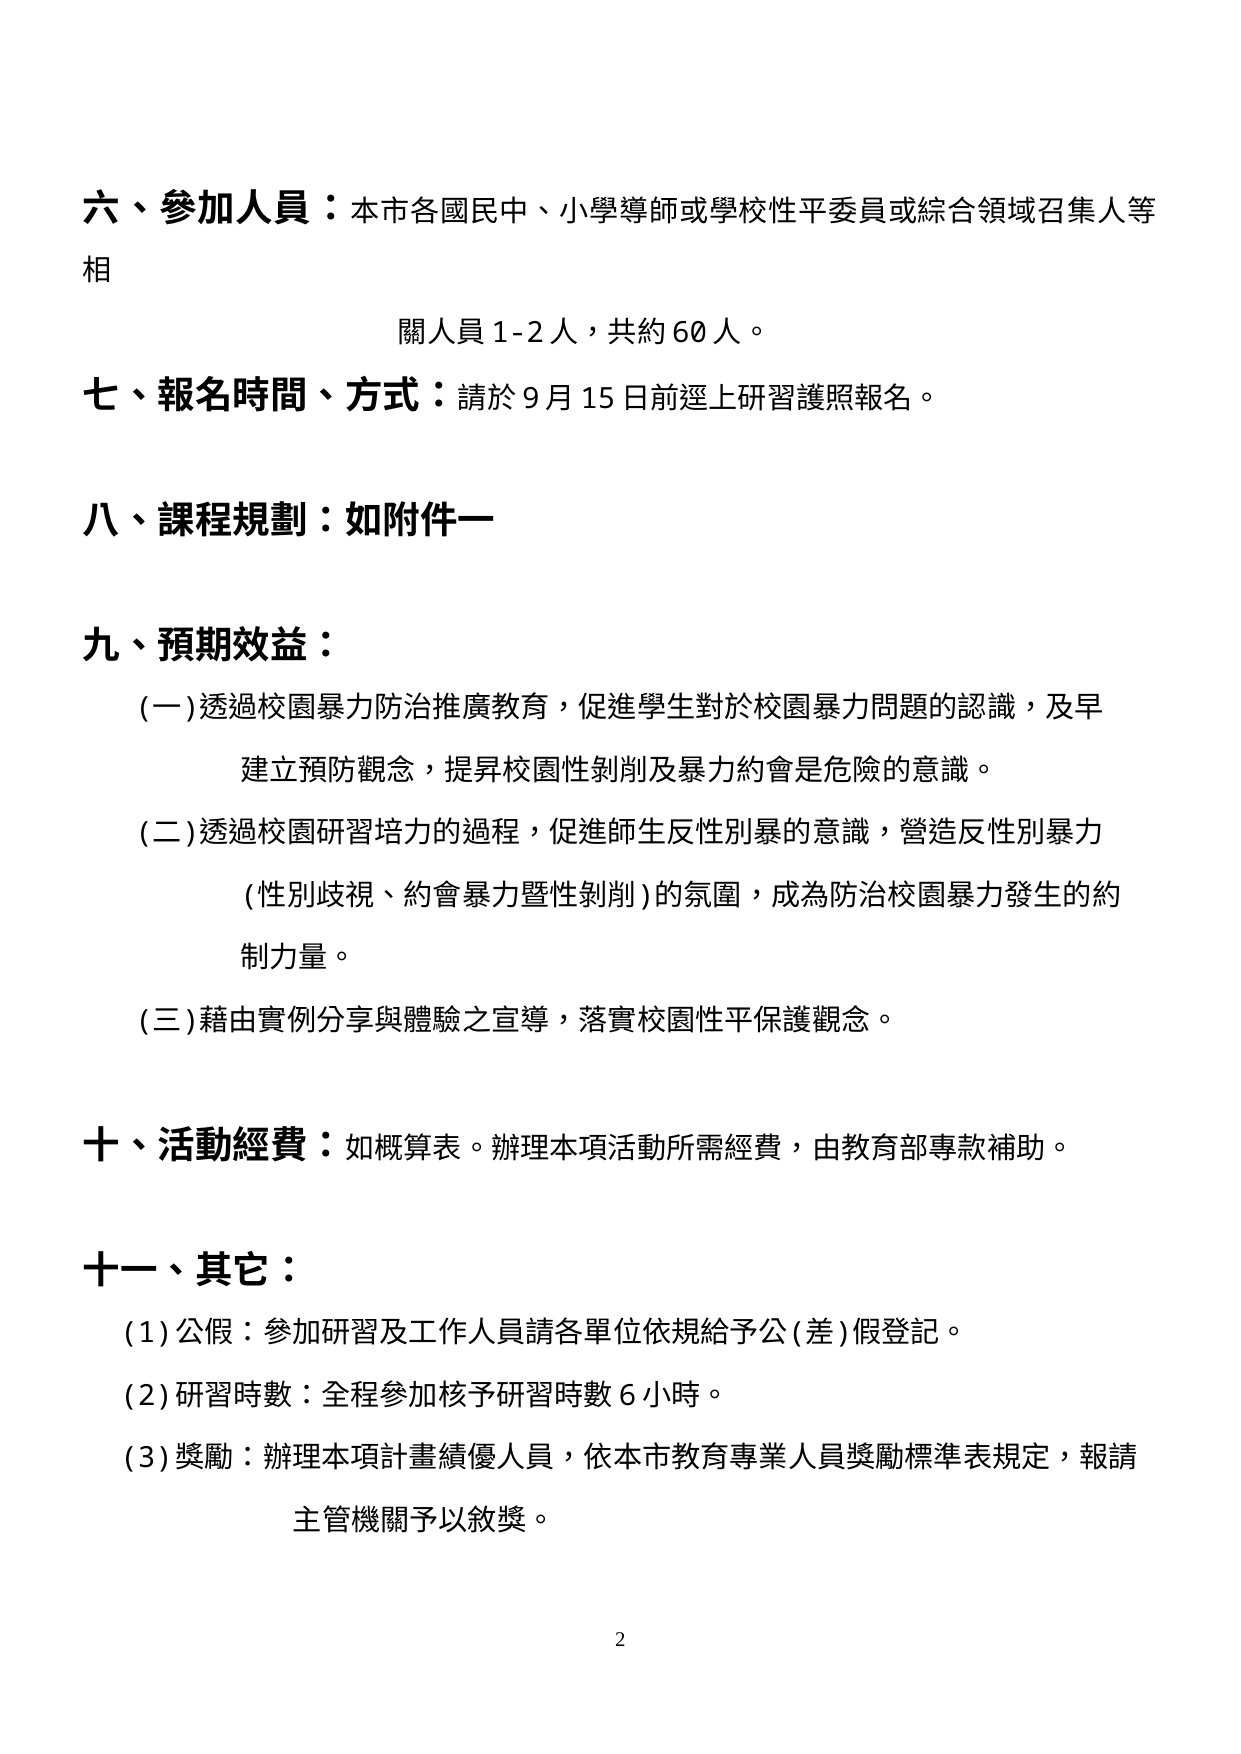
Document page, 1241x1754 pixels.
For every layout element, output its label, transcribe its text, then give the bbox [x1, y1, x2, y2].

list 獎勵：辦理本項計畫績優人員，依本市教育專業人員獎勵標準表規定，報請 [120, 1413, 1157, 1476]
text 建立預防觀念，提昇校園性剝削及暴力約會是危險的意識。 [83, 726, 1157, 788]
text (一)透過校園暴力防治推廣教育，促進學生對於校園暴力問題的認識，及早 [83, 663, 1157, 726]
text 八、課程規劃：如附件一 [83, 476, 1157, 538]
text 七、報名時間、方式：請於9月15日前逕上研習護照報名。 [83, 351, 1157, 413]
text (性別歧視、約會暴力暨性剝削)的氛圍，成為防治校園暴力發生的約 [83, 851, 1157, 913]
text (三)藉由實例分享與體驗之宣導，落實校園性平保護觀念。 [83, 976, 1157, 1038]
text 主管機關予以敘獎。 [170, 1476, 1157, 1538]
text 制力量。 [83, 913, 1157, 976]
text 十、活動經費：如概算表。辦理本項活動所需經費，由教育部專款補助。 [83, 1101, 1157, 1163]
list 研習時數：全程參加核予研習時數6小時。 [120, 1351, 1157, 1413]
text 十一、其它： [83, 1226, 1157, 1288]
list 公假：參加研習及工作人員請各單位依規給予公(差)假登記。 [120, 1288, 1157, 1351]
text 九、預期效益： [83, 601, 1157, 663]
text 六、參加人員：本市各國民中、小學導師或學校性平委員或綜合領域召集人等相 [83, 163, 1157, 288]
text (二)透過校園研習培力的過程，促進師生反性別暴的意識，營造反性別暴力 [83, 788, 1157, 851]
text 關人員1-2人，共約60人。 [83, 288, 1157, 351]
